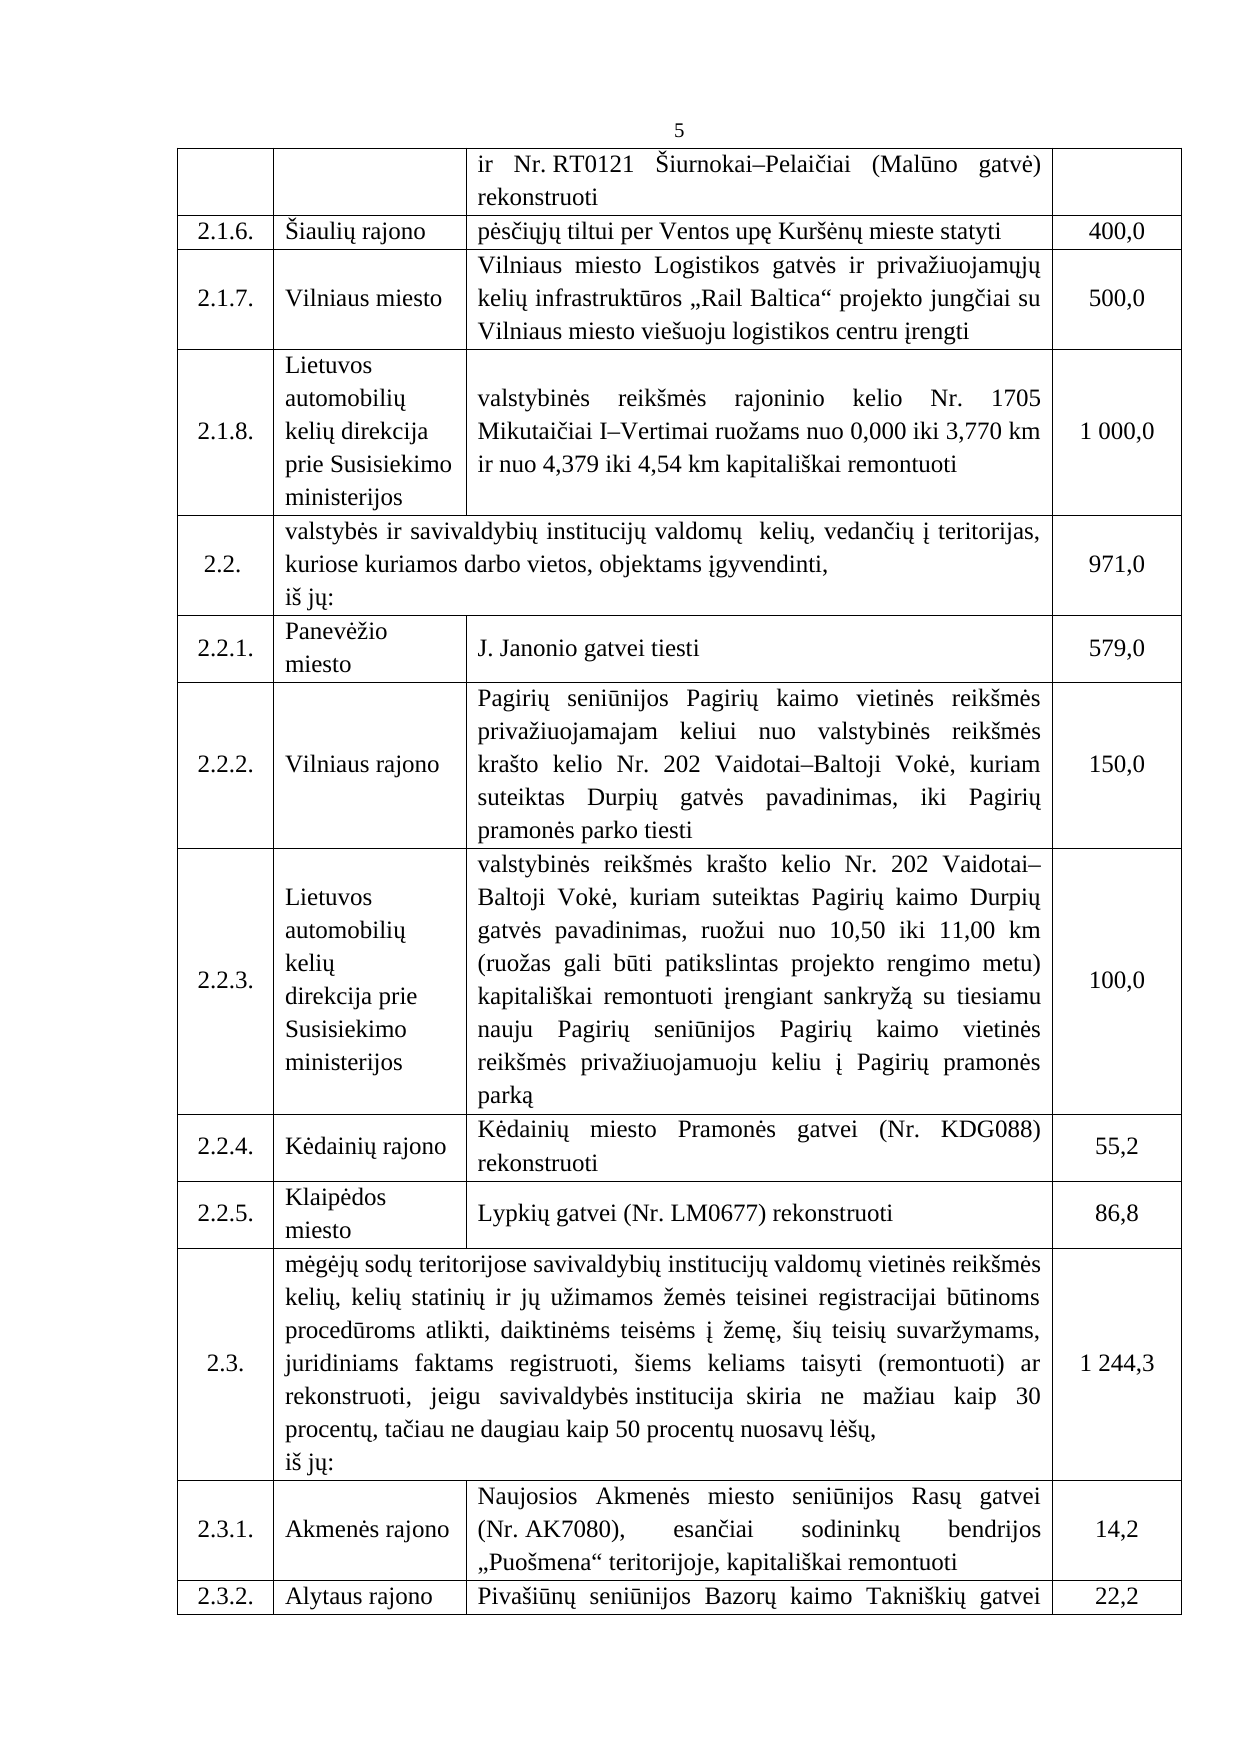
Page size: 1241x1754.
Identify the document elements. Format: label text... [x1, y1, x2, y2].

table_cell pėsčiųjų tiltui per Ventos upę Kuršėnų mieste statyti [467, 216, 1052, 249]
table_cell 2.1.8. [178, 350, 273, 515]
table_cell 2.3. [178, 1249, 273, 1480]
table_cell ir Nr. RT0121 Šiurnokai–Pelaičiai (Malūno gatvė) rekonstruoti [467, 149, 1052, 215]
table_cell mėgėjų sodų teritorijose savivaldybių institucijų valdomų vietinės reikšmės kelių, kelių statinių ir jų užimamos žemės teisinei registracijai būtinoms procedūroms atlikti, daiktinėms teisėms į žemę, šių teisių suvaržymams, juridiniams faktams registruoti, šiems keliams taisyti (remontuoti) ar rekonstruoti, jeigu savivaldybės institucija skiria ne mažiau kaip 30 procentų, tačiau ne daugiau kaip 50 procentų nuosavų lėšų, iš jų: [274, 1249, 1052, 1480]
table_cell 1 000,0 [1053, 350, 1181, 515]
table_cell [178, 149, 273, 215]
table_cell 100,0 [1053, 849, 1181, 1113]
table_cell valstybinės reikšmės krašto kelio Nr. 202 Vaidotai–Baltoji Vokė, kuriam suteiktas Pagirių kaimo Durpių gatvės pavadinimas, ruožui nuo 10,50 iki 11,00 km (ruožas gali būti patikslintas projekto rengimo metu) kapitališkai remontuoti įrengiant sankryžą su tiesiamu nauju Pagirių seniūnijos Pagirių kaimo vietinės reikšmės privažiuojamuoju keliu į Pagirių pramonės parką [467, 849, 1052, 1113]
table_cell valstybinės reikšmės rajoninio kelio Nr. 1705 Mikutaičiai I–Vertimai ruožams nuo 0,000 iki 3,770 km ir nuo 4,379 iki 4,54 km kapitališkai remontuoti [467, 350, 1052, 515]
table_cell valstybės ir savivaldybių institucijų valdomų kelių, vedančių į teritorijas, kuriose kuriamos darbo vietos, objektams įgyvendinti, iš jų: [274, 516, 1052, 615]
table_cell 971,0 [1053, 516, 1181, 615]
table_cell 2.1.7. [178, 250, 273, 349]
table_cell 2.2.3. [178, 849, 273, 1113]
table_cell Kėdainių rajono [274, 1115, 466, 1181]
table_cell 150,0 [1053, 683, 1181, 848]
table_cell 1 244,3 [1053, 1249, 1181, 1480]
table_cell 2.3.2. [178, 1581, 273, 1614]
table_cell 14,2 [1053, 1481, 1181, 1580]
table_cell Akmenės rajono [274, 1481, 466, 1580]
table_cell 2.3.1. [178, 1481, 273, 1580]
table_cell Pivašiūnų seniūnijos Bazorų kaimo Takniškių gatvei [467, 1581, 1052, 1614]
table_cell 2.2.4. [178, 1115, 273, 1181]
table_cell 579,0 [1053, 616, 1181, 682]
table_cell Panevėžio miesto [274, 616, 466, 682]
table_cell Kėdainių miesto Pramonės gatvei (Nr. KDG088) rekonstruoti [467, 1115, 1052, 1181]
table_cell Vilniaus rajono [274, 683, 466, 848]
table_cell Šiaulių rajono [274, 216, 466, 249]
table_cell Lypkių gatvei (Nr. LM0677) rekonstruoti [467, 1182, 1052, 1248]
table_cell [274, 149, 466, 215]
table_cell 55,2 [1053, 1115, 1181, 1181]
table_cell [1053, 149, 1181, 215]
table_cell 400,0 [1053, 216, 1181, 249]
table_cell J. Janonio gatvei tiesti [467, 616, 1052, 682]
table_cell Lietuvos automobilių kelių direkcija prie Susisiekimo ministerijos [274, 350, 466, 515]
table_cell 2.2. [178, 516, 273, 615]
table_cell Vilniaus miesto [274, 250, 466, 349]
table_cell 86,8 [1053, 1182, 1181, 1248]
table_cell 2.1.6. [178, 216, 273, 249]
table_cell 2.2.5. [178, 1182, 273, 1248]
table_cell 500,0 [1053, 250, 1181, 349]
table_cell 22,2 [1053, 1581, 1181, 1614]
table_cell Alytaus rajono [274, 1581, 466, 1614]
table_cell 2.2.2. [178, 683, 273, 848]
table_cell Vilniaus miesto Logistikos gatvės ir privažiuojamųjų kelių infrastruktūros „Rail Baltica“ projekto jungčiai su Vilniaus miesto viešuoju logistikos centru įrengti [467, 250, 1052, 349]
table_cell Lietuvos automobilių kelių direkcija prie Susisiekimo ministerijos [274, 849, 466, 1113]
table_cell Naujosios Akmenės miesto seniūnijos Rasų gatvei (Nr. AK7080), esančiai sodininkų bendrijos „Puošmena“ teritorijoje, kapitališkai remontuoti [467, 1481, 1052, 1580]
table_cell Klaipėdos miesto [274, 1182, 466, 1248]
table_cell 2.2.1. [178, 616, 273, 682]
table_cell Pagirių seniūnijos Pagirių kaimo vietinės reikšmės privažiuojamajam keliui nuo valstybinės reikšmės krašto kelio Nr. 202 Vaidotai–Baltoji Vokė, kuriam suteiktas Durpių gatvės pavadinimas, iki Pagirių pramonės parko tiesti [467, 683, 1052, 848]
